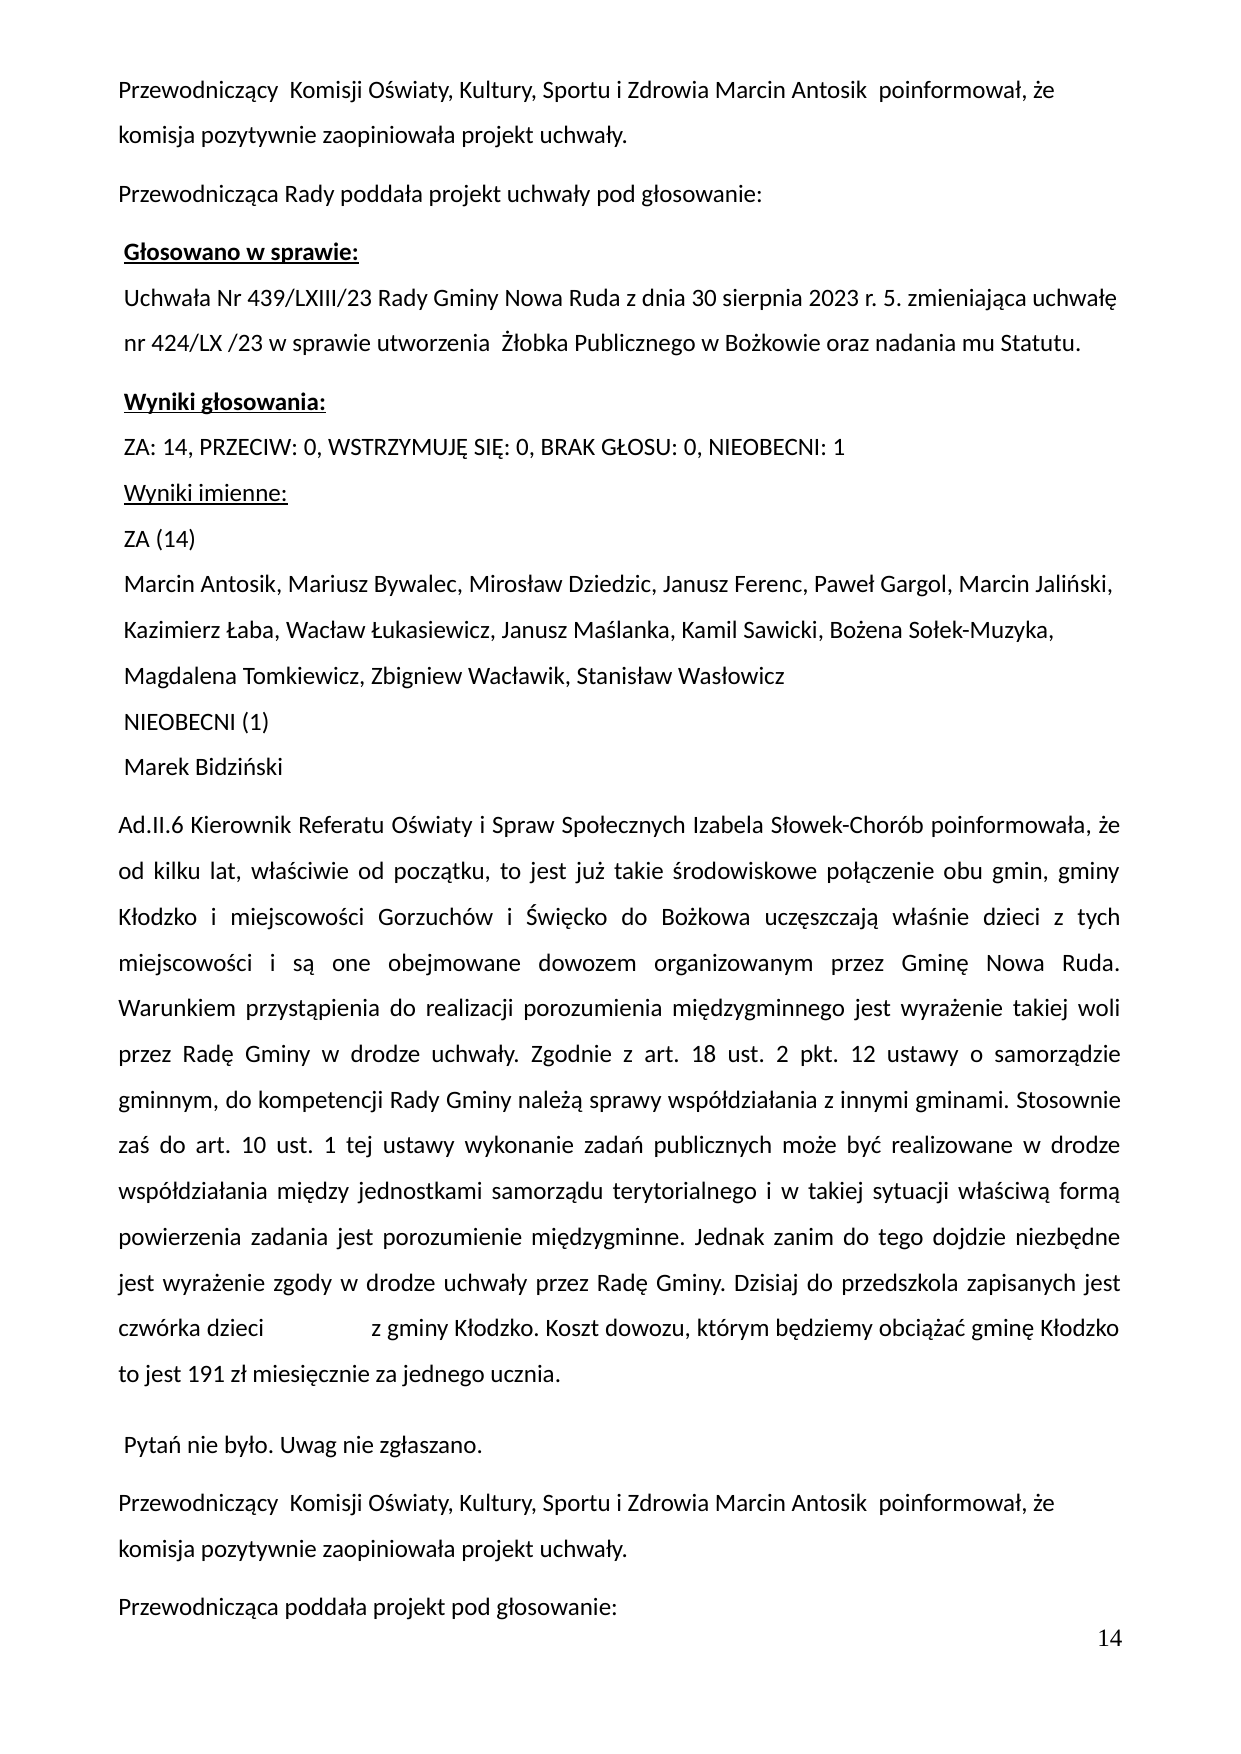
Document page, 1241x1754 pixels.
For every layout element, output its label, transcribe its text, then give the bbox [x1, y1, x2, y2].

text Przewodnicząca Rady poddała projekt uchwały pod głosowanie: [118, 178, 1122, 208]
text Przewodniczący Komisji Oświaty, Kultury, Sportu i Zdrowia Marcin Antosik poinformował, że komisja pozytywnie zaopiniowała projekt uchwały. [118, 74, 1122, 150]
text Ad.II.6 Kierownik Referatu Oświaty i Spraw Społecznych Izabela Słowek-Chorób poinformowała, że od kilku lat, właściwie od początku, to jest już takie środowiskowe połączenie obu gmin, gminy Kłodzko i miejscowości Gorzuchów i Święcko do Bożkowa uczęszczają właśnie dzieci z tych miejscowości i są one obejmowane dowozem organizowanym przez Gminę Nowa Ruda. Warunkiem przystąpienia do realizacji porozumienia międzygminnego jest wyrażenie takiej woli przez Radę Gminy w drodze uchwały. Zgodnie z art. 18 ust. 2 pkt. 12 ustawy o samorządzie gminnym, do kompetencji Rady Gminy należą sprawy współdziałania z innymi gminami. Stosownie zaś do art. 10 ust. 1 tej ustawy wykonanie zadań publicznych może być realizowane w drodze współdziałania między jednostkami samorządu terytorialnego i w takiej sytuacji właściwą formą powierzenia zadania jest porozumienie międzygminne. Jednak zanim do tego dojdzie niezbędne jest wyrażenie zgody w drodze uchwały przez Radę Gminy. Dzisiaj do przedszkola zapisanych jest czwórka dzieci z gminy Kłodzko. Koszt dowozu, którym będziemy obciążać gminę Kłodzko to jest 191 zł miesięcznie za jednego ucznia. [118, 809, 1122, 1389]
list Wyniki głosowania: ZA: 14, PRZECIW: 0, WSTRZYMUJĘ SIĘ: 0, BRAK GŁOSU: 0, NIEOBECNI: 1 Wyniki imienne: ZA (14) Marcin Antosik, Mariusz Bywalec, Mirosław Dziedzic, Janusz Ferenc, Paweł Gargol, Marcin Jaliński, Kazimierz Łaba, Wacław Łukasiewicz, Janusz Maślanka, Kamil Sawicki, Bożena Sołek-Muzyka, Magdalena Tomkiewicz, Zbigniew Wacławik, Stanisław Wasłowicz NIEOBECNI (1) Marek Bidziński [124, 386, 1122, 782]
text Przewodnicząca poddała projekt pod głosowanie: [118, 1591, 1122, 1622]
text Przewodniczący Komisji Oświaty, Kultury, Sportu i Zdrowia Marcin Antosik poinformował, że komisja pozytywnie zaopiniowała projekt uchwały. [118, 1487, 1122, 1563]
list Pytań nie było. Uwag nie zgłaszano. [124, 1429, 1122, 1459]
list Głosowano w sprawie: Uchwała Nr 439/LXIII/23 Rady Gminy Nowa Ruda z dnia 30 sierpnia 2023 r. 5. zmieniająca uchwałę nr 424/LX /23 w sprawie utworzenia Żłobka Publicznego w Bożkowie oraz nadania mu Statutu. [124, 236, 1122, 358]
